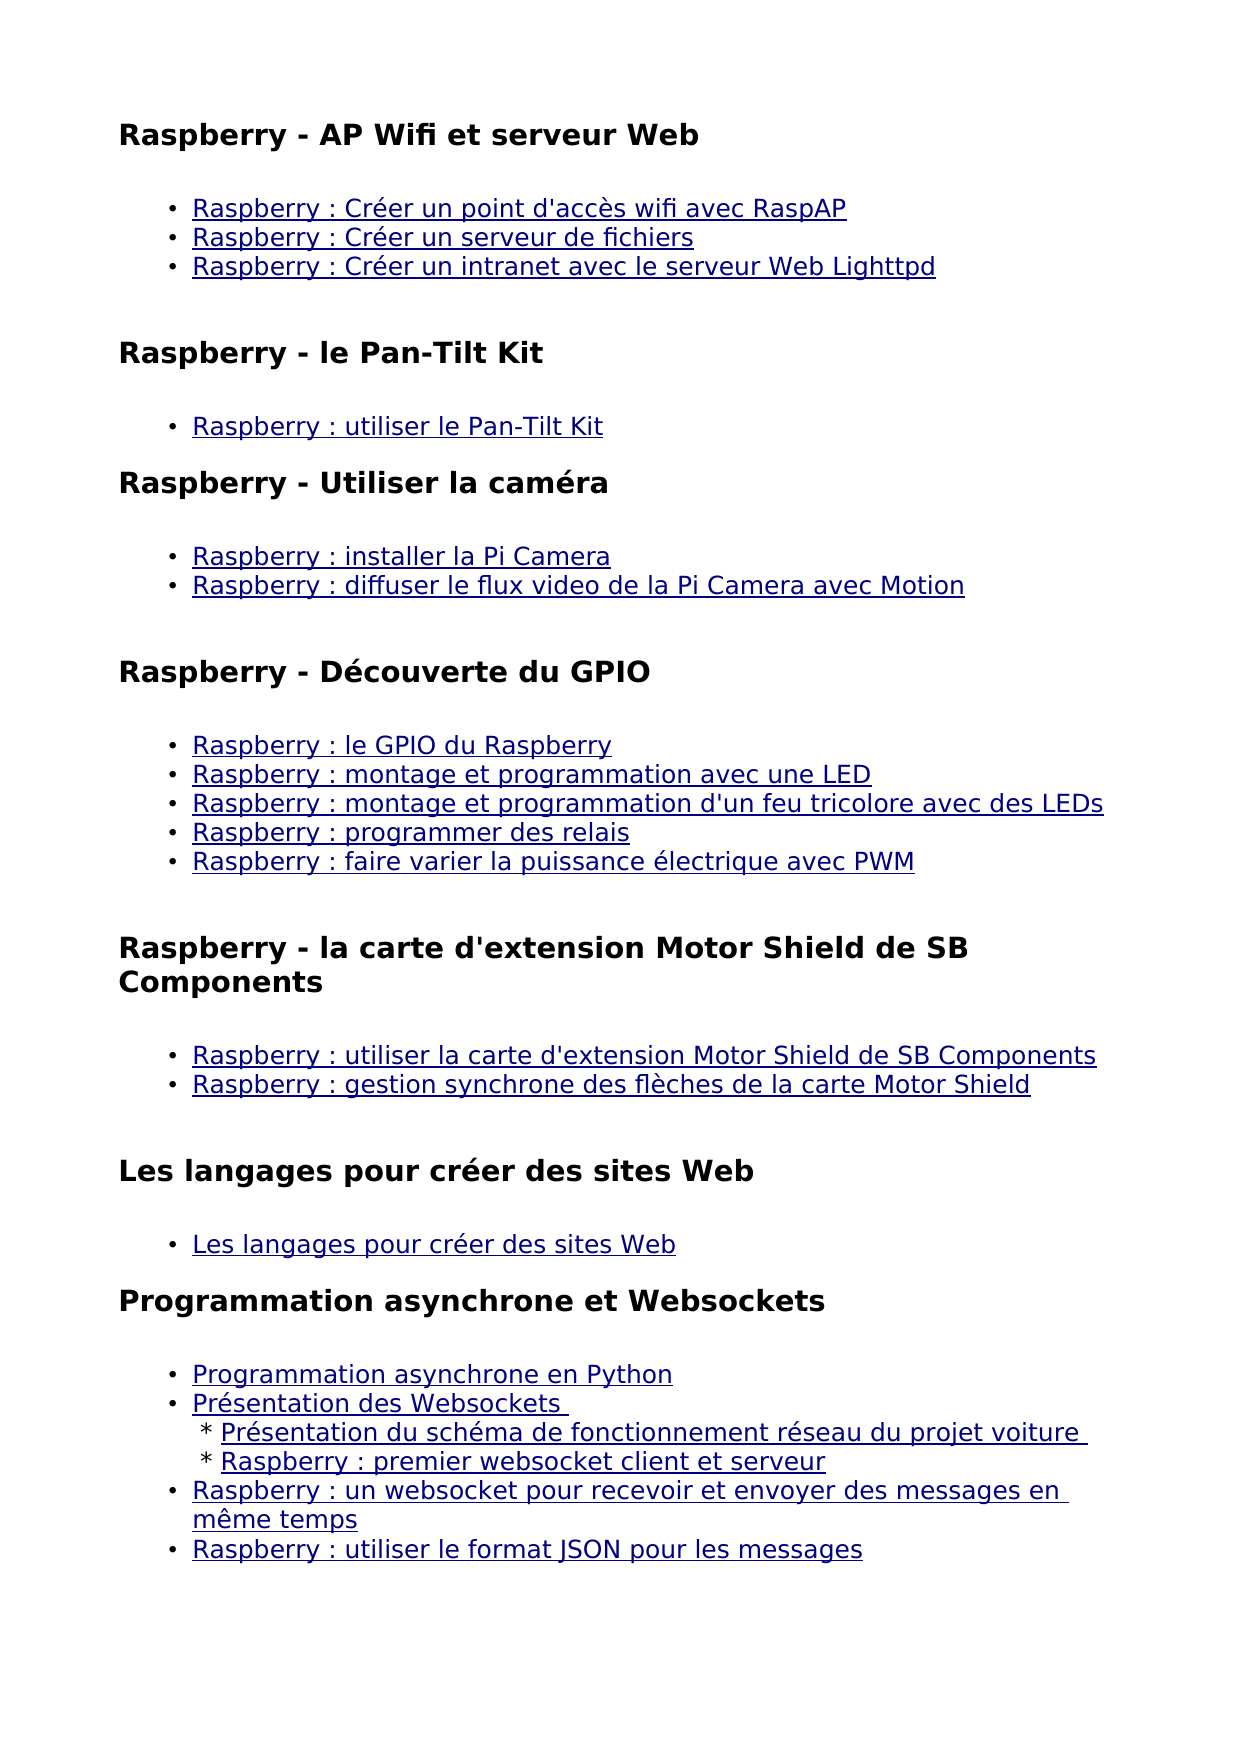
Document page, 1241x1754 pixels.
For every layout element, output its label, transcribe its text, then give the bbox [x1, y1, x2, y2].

subtitle Raspberry - le Pan-Tilt Kit [118, 336, 1122, 370]
subtitle Raspberry - Découverte du GPIO [118, 655, 1122, 689]
subtitle Raspberry - AP Wifi et serveur Web [118, 118, 1122, 152]
list Programmation asynchrone en Python [177, 1360, 1122, 1389]
subtitle Les langages pour créer des sites Web [118, 1154, 1122, 1188]
list Raspberry : gestion synchrone des flèches de la carte Motor Shield [177, 1070, 1122, 1099]
list Raspberry : utiliser le Pan-Tilt Kit [177, 412, 1122, 441]
list Raspberry : diffuser le flux video de la Pi Camera avec Motion [177, 571, 1122, 600]
list Raspberry : montage et programmation avec une LED [177, 760, 1122, 789]
list Les langages pour créer des sites Web [177, 1230, 1122, 1259]
list Raspberry : programmer des relais [177, 818, 1122, 847]
list Raspberry : Créer un serveur de fichiers [177, 223, 1122, 252]
list Raspberry : utiliser la carte d'extension Motor Shield de SB Components [177, 1041, 1122, 1070]
list Raspberry : le GPIO du Raspberry [177, 731, 1122, 760]
list Raspberry : Créer un point d'accès wifi avec RaspAP [177, 194, 1122, 223]
list Raspberry : montage et programmation d'un feu tricolore avec des LEDs [177, 789, 1122, 818]
list Raspberry : Créer un intranet avec le serveur Web Lighttpd [177, 252, 1122, 282]
list Présentation des Websockets * Présentation du schéma de fonctionnement réseau du projet voiture * Raspberry : premier websocket client et serveur [177, 1389, 1122, 1477]
subtitle Raspberry - la carte d'extension Motor Shield de SB Components [118, 931, 1122, 999]
subtitle Programmation asynchrone et Websockets [118, 1284, 1122, 1318]
list Raspberry : installer la Pi Camera [177, 542, 1122, 571]
list Raspberry : un websocket pour recevoir et envoyer des messages en même temps [177, 1477, 1122, 1535]
subtitle Raspberry - Utiliser la caméra [118, 466, 1122, 500]
list Raspberry : faire varier la puissance électrique avec PWM [177, 847, 1122, 877]
list Raspberry : utiliser le format JSON pour les messages [177, 1535, 1122, 1564]
